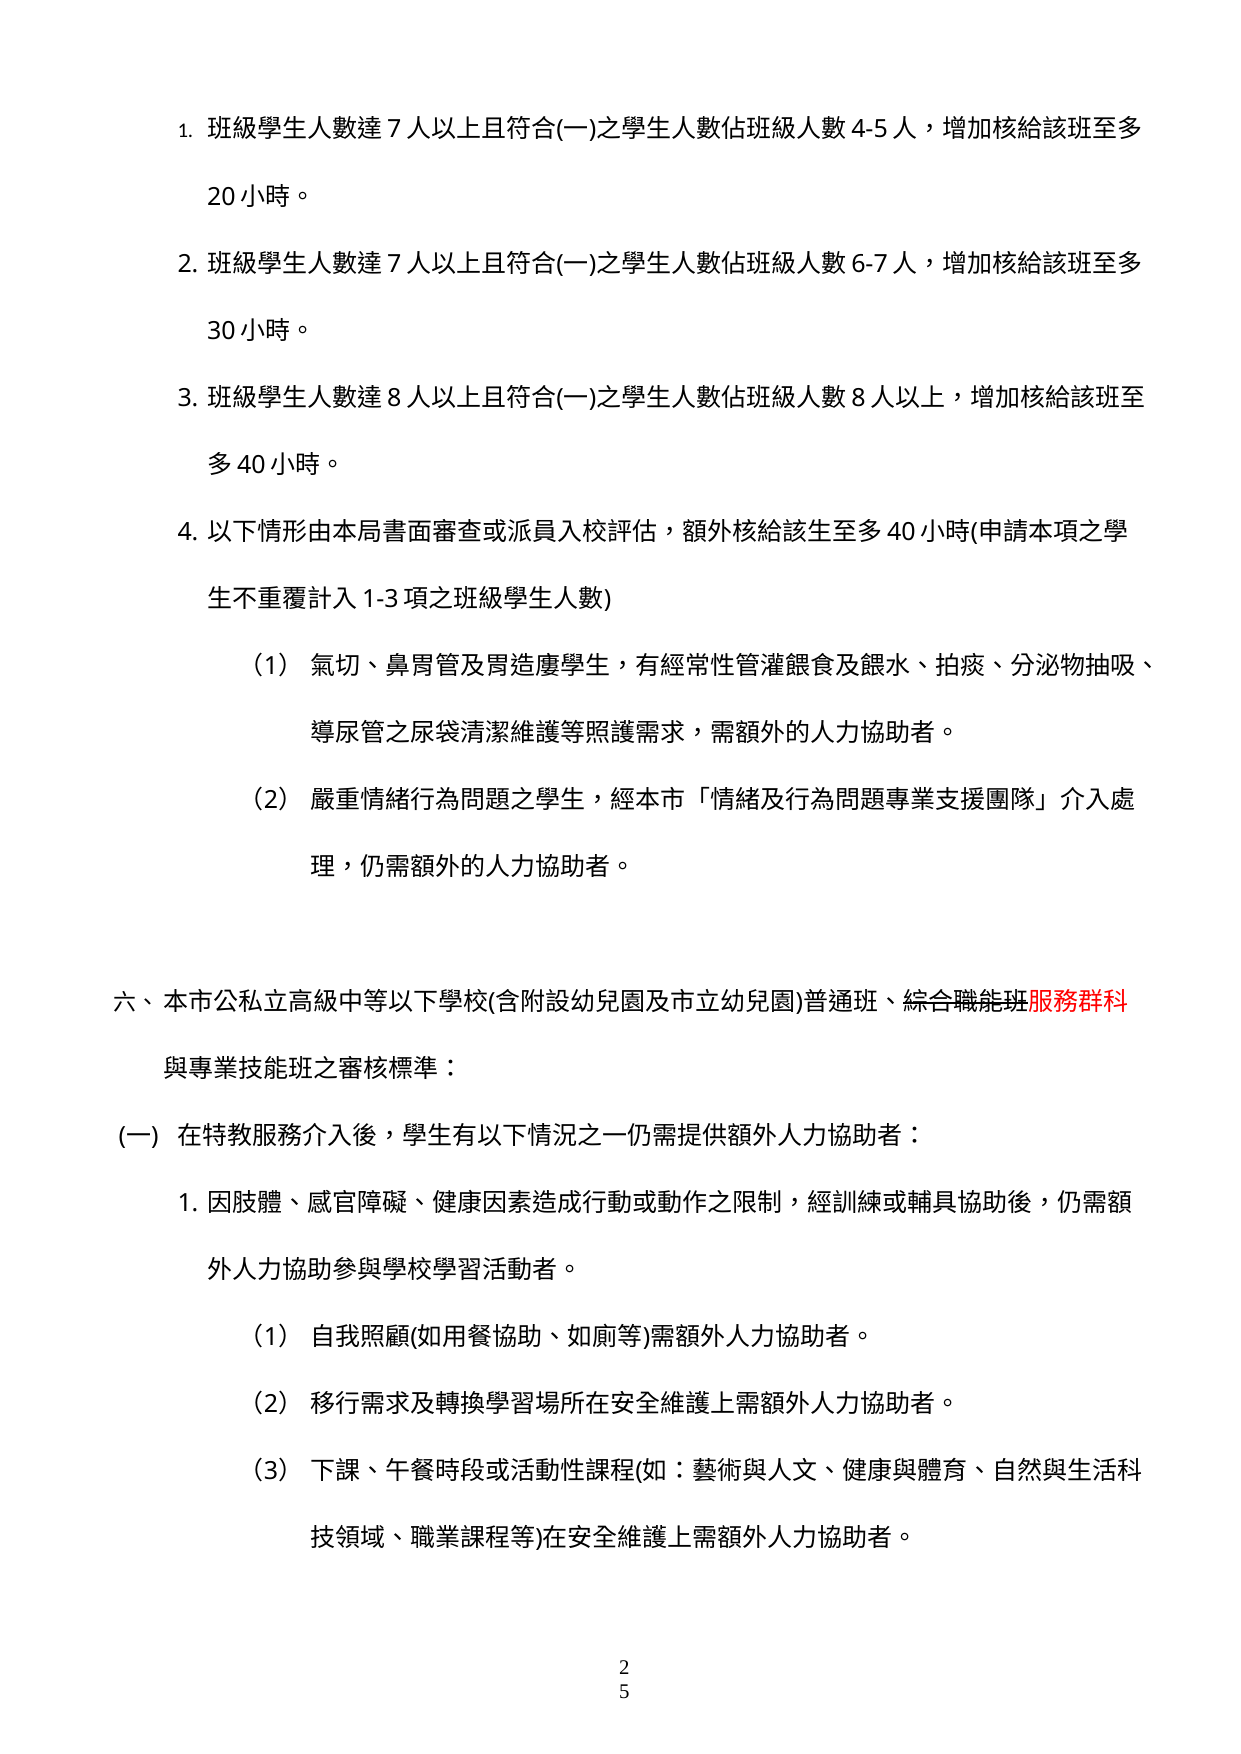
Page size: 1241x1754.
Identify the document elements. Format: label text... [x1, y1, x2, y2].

list 班級學生人數達7人以上且符合(一)之學生人數佔班級人數4-5人，增加核給該班至多20小時。 [177, 93, 1152, 228]
list 在特教服務介入後，學生有以下情況之一仍需提供額外人力協助者： [118, 1100, 1152, 1167]
list 班級學生人數達8人以上且符合(一)之學生人數佔班級人數8人以上，增加核給該班至多40小時。 [177, 362, 1152, 496]
list 氣切、鼻胃管及胃造廔學生，有經常性管灌餵食及餵水、拍痰、分泌物抽吸、導尿管之尿袋清潔維護等照護需求，需額外的人力協助者。 [239, 630, 1152, 764]
list 本市公私立高級中等以下學校(含附設幼兒園及市立幼兒園)普通班、綜合職能班服務群科與專業技能班之審核標準： [113, 966, 1152, 1100]
list 下課、午餐時段或活動性課程(如：藝術與人文、健康與體育、自然與生活科技領域、職業課程等)在安全維護上需額外人力協助者。 [239, 1435, 1152, 1569]
list 移行需求及轉換學習場所在安全維護上需額外人力協助者。 [239, 1368, 1152, 1435]
list 以下情形由本局書面審查或派員入校評估，額外核給該生至多40小時(申請本項之學生不重覆計入1-3項之班級學生人數) [177, 496, 1152, 630]
list 因肢體、感官障礙、健康因素造成行動或動作之限制，經訓練或輔具協助後，仍需額外人力協助參與學校學習活動者。 [177, 1167, 1152, 1301]
list 自我照顧(如用餐協助、如廁等)需額外人力協助者。 [239, 1301, 1152, 1368]
list 嚴重情緒行為問題之學生，經本市「情緒及行為問題專業支援團隊」介入處理，仍需額外的人力協助者。 [239, 764, 1152, 898]
list 班級學生人數達7人以上且符合(一)之學生人數佔班級人數6-7人，增加核給該班至多30小時。 [177, 228, 1152, 362]
